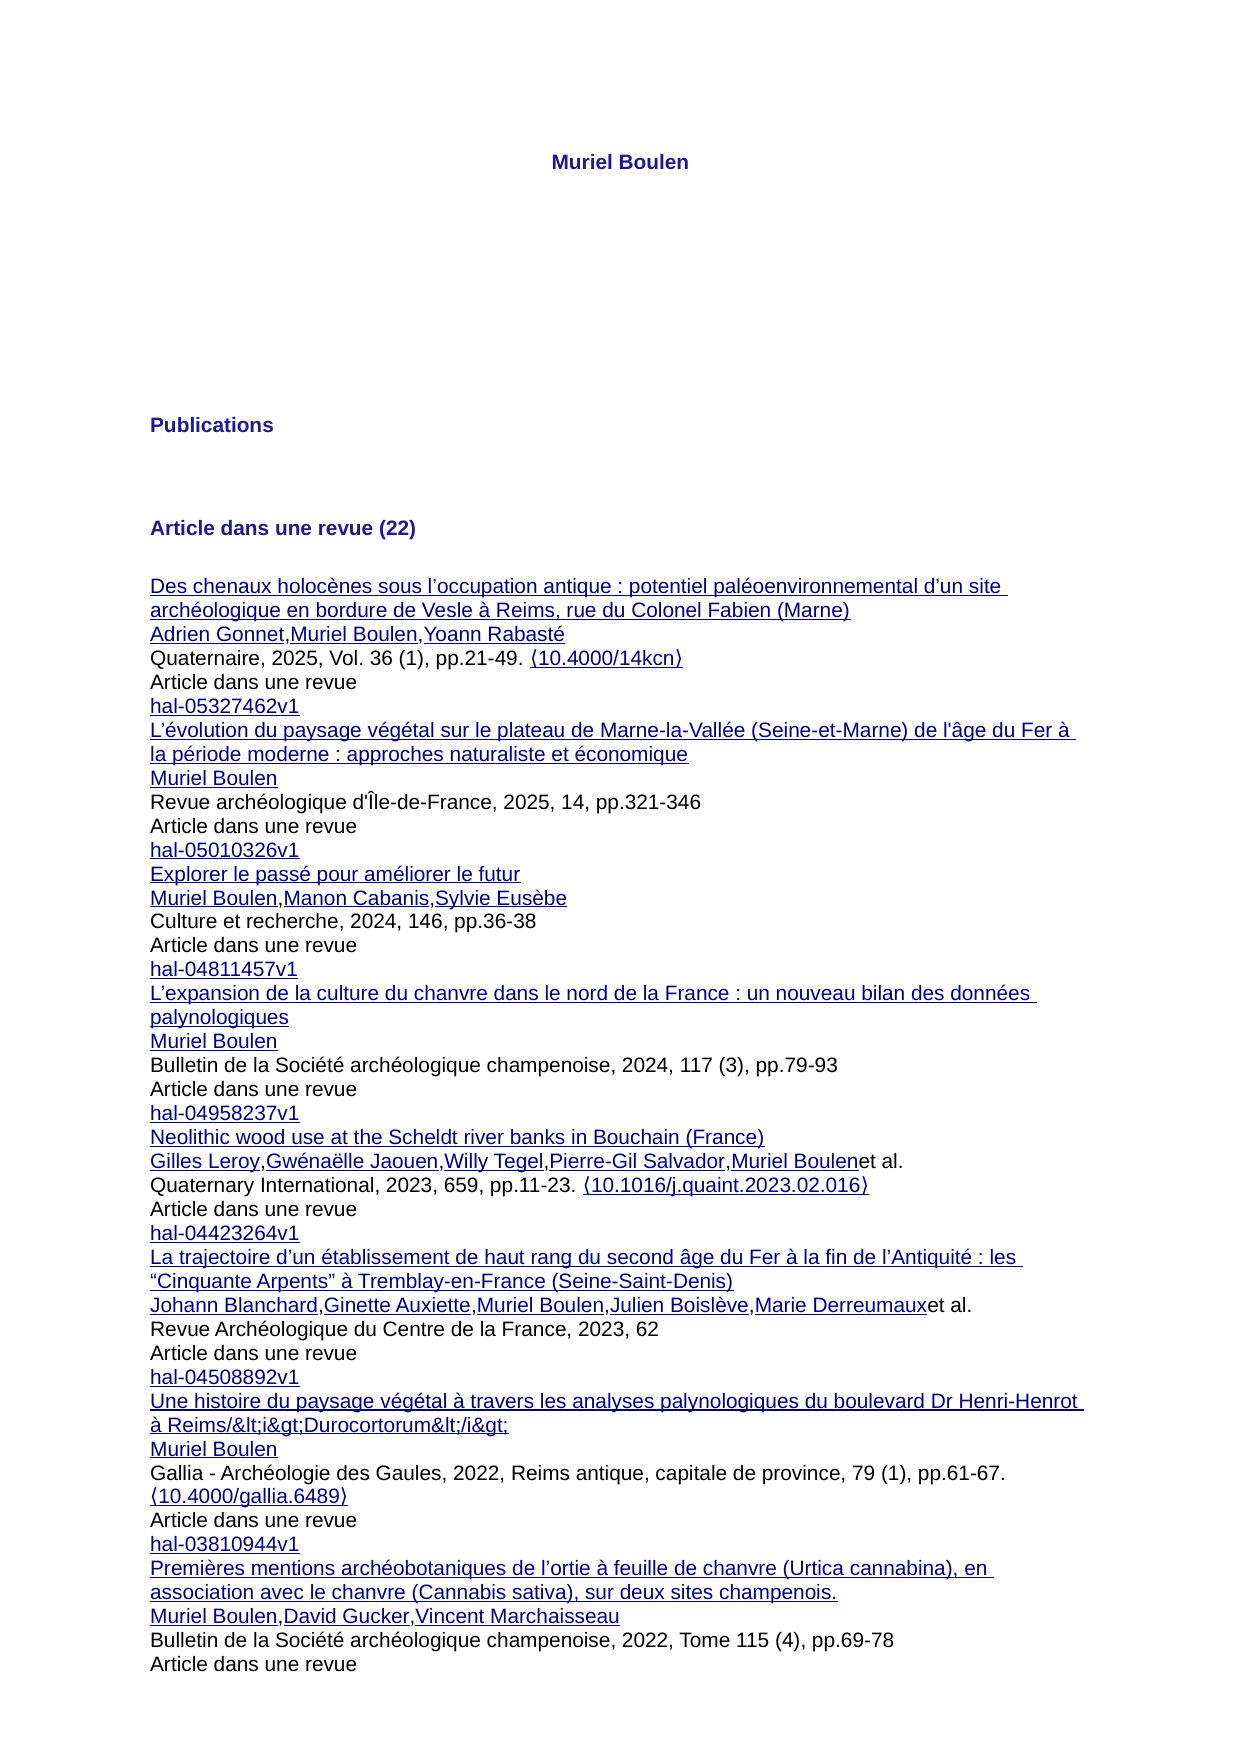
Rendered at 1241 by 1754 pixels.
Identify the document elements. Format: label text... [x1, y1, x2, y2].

table_cell Premières mentions archéobotaniques de l’ortie à feuille de chanvre (Urtica cannabina), en association avec le chanvre (Cannabis sativa), sur deux sites champenois. Muriel Boulen,David Gucker,Vincent Marchaisseau Bulletin de la Société archéologique champenoise, 2022, Tome 115 (4), pp.69-78 Article dans une revue [150, 1556, 1090, 1676]
table_cell L’expansion de la culture du chanvre dans le nord de la France : un nouveau bilan des données palynologiques Muriel Boulen Bulletin de la Société archéologique champenoise, 2024, 117 (3), pp.79-93 Article dans une revue hal-04958237v1 [150, 981, 1090, 1125]
table_cell Neolithic wood use at the Scheldt river banks in Bouchain (France) Gilles Leroy,Gwénaëlle Jaouen,Willy Tegel,Pierre-Gil Salvador,Muriel Boulenet al. Quaternary International, 2023, 659, pp.11-23. ⟨10.1016/j.quaint.2023.02.016⟩ Article dans une revue hal-04423264v1 [150, 1125, 1090, 1245]
table_cell Explorer le passé pour améliorer le futur Muriel Boulen,Manon Cabanis,Sylvie Eusèbe Culture et recherche, 2024, 146, pp.36-38 Article dans une revue hal-04811457v1 [150, 861, 1090, 981]
table_cell La trajectoire d’un établissement de haut rang du second âge du Fer à la fin de l’Antiquité : les “Cinquante Arpents” à Tremblay-en-France (Seine-Saint-Denis) Johann Blanchard,Ginette Auxiette,Muriel Boulen,Julien Boislève,Marie Derreumauxet al. Revue Archéologique du Centre de la France, 2023, 62 Article dans une revue hal-04508892v1 [150, 1245, 1090, 1388]
table_cell Une histoire du paysage végétal à travers les analyses palynologiques du boulevard Dr Henri-Henrot à Reims/&lt;i&gt;Durocortorum&lt;/i&gt; Muriel Boulen Gallia - Archéologie des Gaules, 2022, Reims antique, capitale de province, 79 (1), pp.61-67. ⟨10.4000/gallia.6489⟩ Article dans une revue hal-03810944v1 [150, 1389, 1090, 1556]
table_cell L’évolution du paysage végétal sur le plateau de Marne-la-Vallée (Seine-et-Marne) de l'âge du Fer à la période moderne : approches naturaliste et économique Muriel Boulen Revue archéologique d'Île-de-France, 2025, 14, pp.321-346 Article dans une revue hal-05010326v1 [150, 718, 1090, 861]
table_header Des chenaux holocènes sous l’occupation antique : potentiel paléoenvironnemental d’un site archéologique en bordure de Vesle à Reims, rue du Colonel Fabien (Marne) Adrien Gonnet,Muriel Boulen,Yoann Rabasté Quaternaire, 2025, Vol. 36 (1), pp.21-49. ⟨10.4000/14kcn⟩ Article dans une revue hal-05327462v1 [150, 574, 1090, 718]
subtitle Muriel Boulen [150, 150, 1090, 174]
subtitle Article dans une revue (22) [150, 516, 1090, 539]
subtitle Publications [150, 412, 1090, 436]
